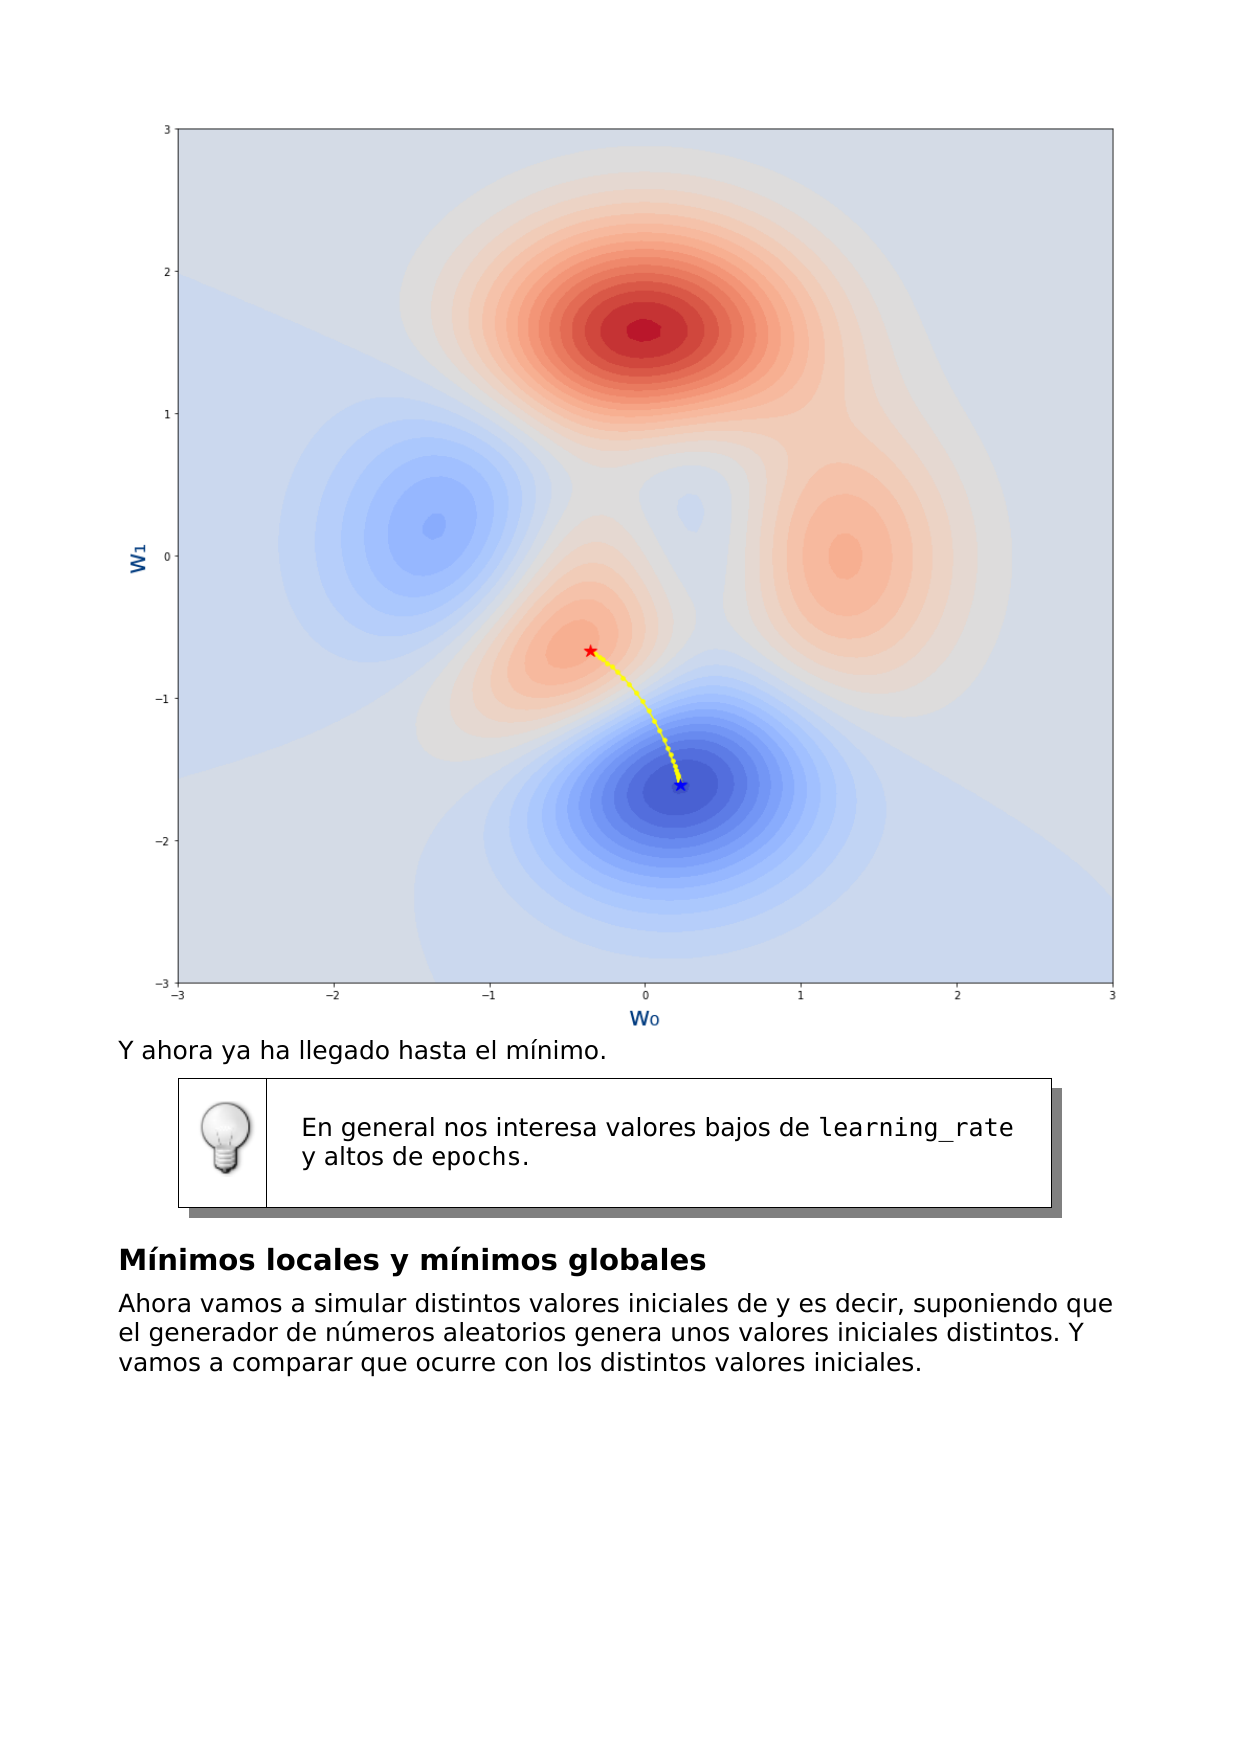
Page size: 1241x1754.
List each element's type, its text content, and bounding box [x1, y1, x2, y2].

table_header En general nos interesa valores bajos de learning_rate y altos de epochs. [267, 1079, 1051, 1207]
picture [190, 1101, 266, 1177]
table_header [179, 1079, 266, 1207]
subtitle Mínimos locales y mínimos globales [118, 1243, 1122, 1277]
text Y ahora ya ha llegado hasta el mínimo. [118, 1037, 1122, 1065]
text Ahora vamos a simular distintos valores iniciales de y es decir, suponiendo que el generador de números aleatorios genera unos valores iniciales distintos. Y vamos a comparar que ocurre con los distintos valores iniciales. [118, 1289, 1122, 1377]
picture [118, 118, 1123, 1037]
